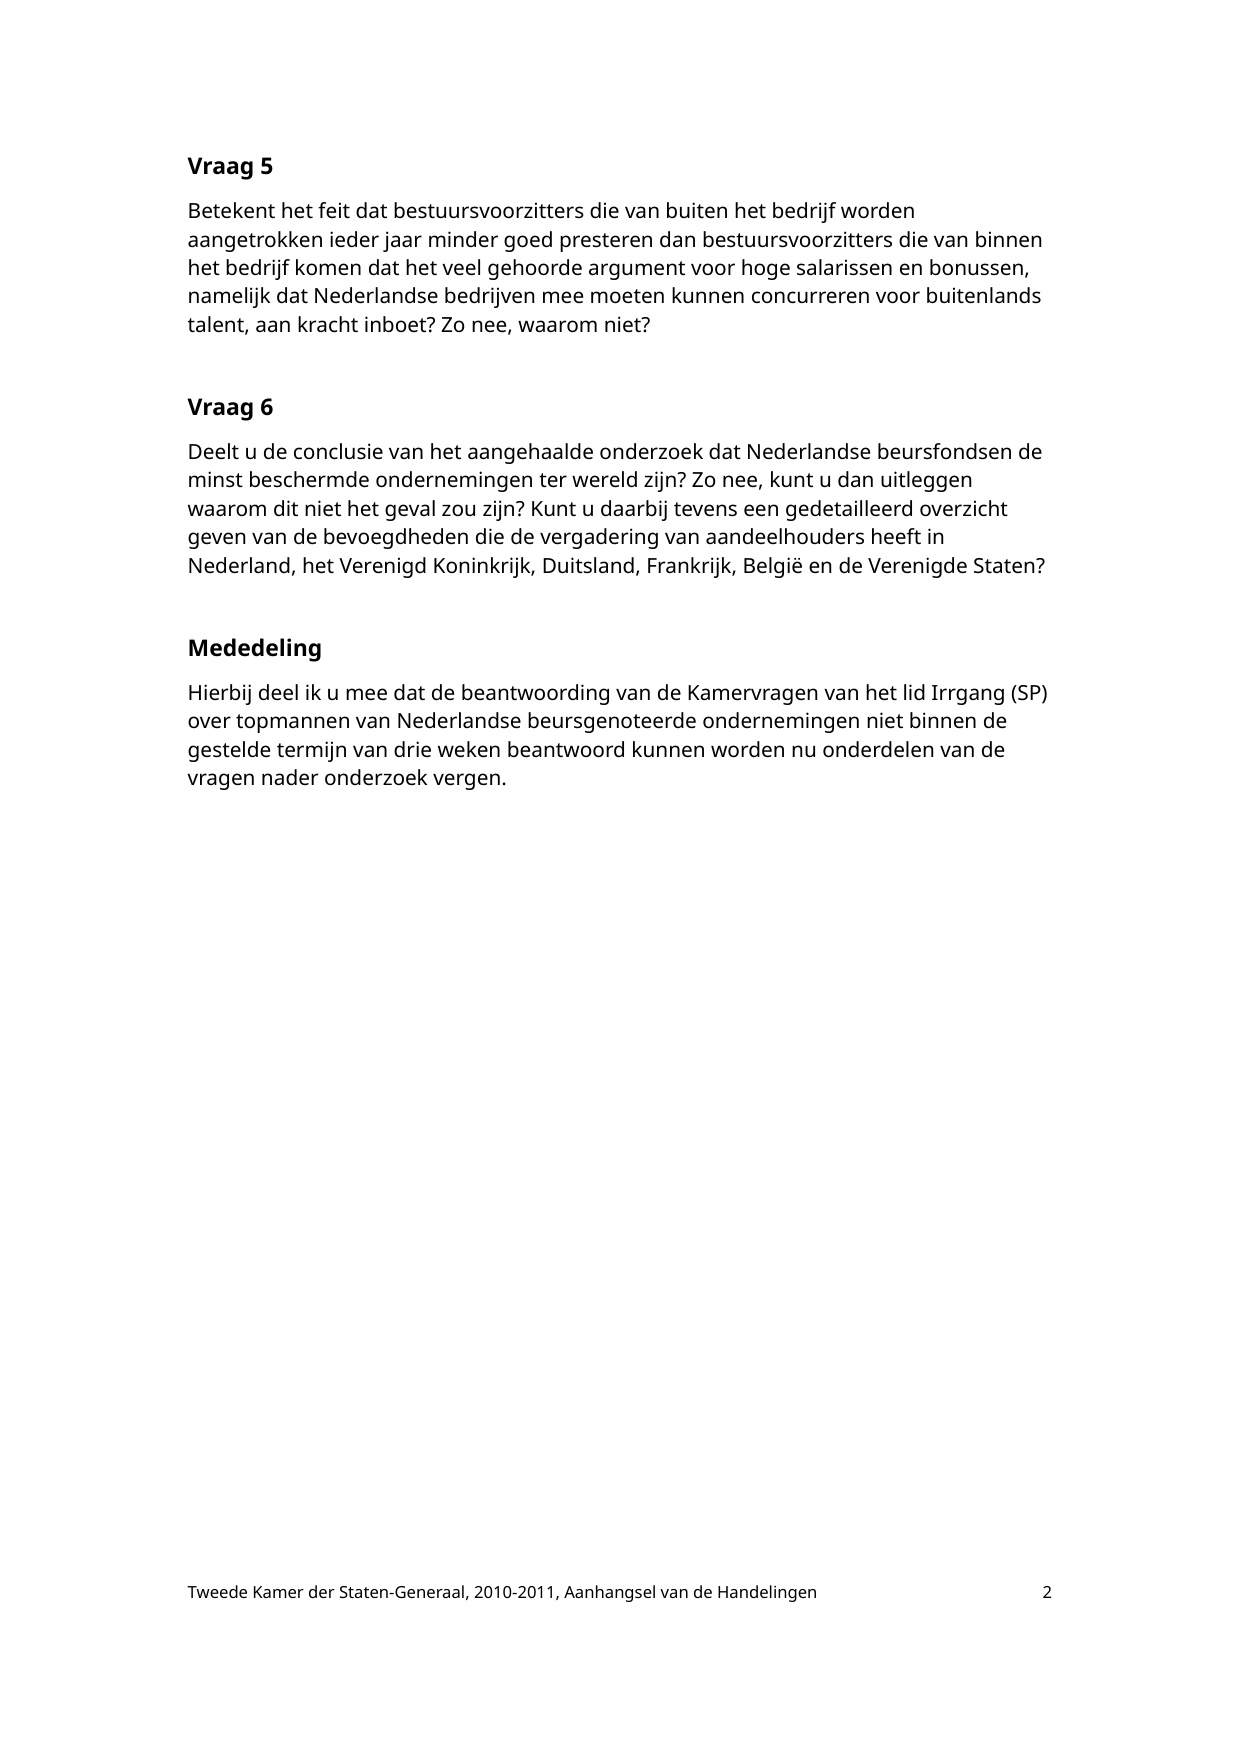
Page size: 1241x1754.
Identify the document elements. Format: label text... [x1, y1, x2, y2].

text Betekent het feit dat bestuursvoorzitters die van buiten het bedrijf worden aangetrokken ieder jaar minder goed presteren dan bestuursvoorzitters die van binnen het bedrijf komen dat het veel gehoorde argument voor hoge salarissen en bonussen, namelijk dat Nederlandse bedrijven mee moeten kunnen concurreren voor buitenlands talent, aan kracht inboet? Zo nee, waarom niet? [187, 196, 1053, 338]
text Hierbij deel ik u mee dat de beantwoording van de Kamervragen van het lid Irrgang (SP) over topmannen van Nederlandse beursgenoteerde ondernemingen niet binnen de gestelde termijn van drie weken beantwoord kunnen worden nu onderdelen van de vragen nader onderzoek vergen. [187, 678, 1053, 792]
subtitle Vraag 6 [187, 391, 1053, 422]
text Deelt u de conclusie van het aangehaalde onderzoek dat Nederlandse beursfondsen de minst beschermde ondernemingen ter wereld zijn? Zo nee, kunt u dan uitleggen waarom dit niet het geval zou zijn? Kunt u daarbij tevens een gedetailleerd overzicht geven van de bevoegdheden die de vergadering van aandeelhouders heeft in Nederland, het Verenigd Koninkrijk, Duitsland, Frankrijk, België en de Verenigde Staten? [187, 437, 1053, 579]
subtitle Mededeling [187, 632, 1053, 663]
subtitle Vraag 5 [187, 150, 1053, 181]
